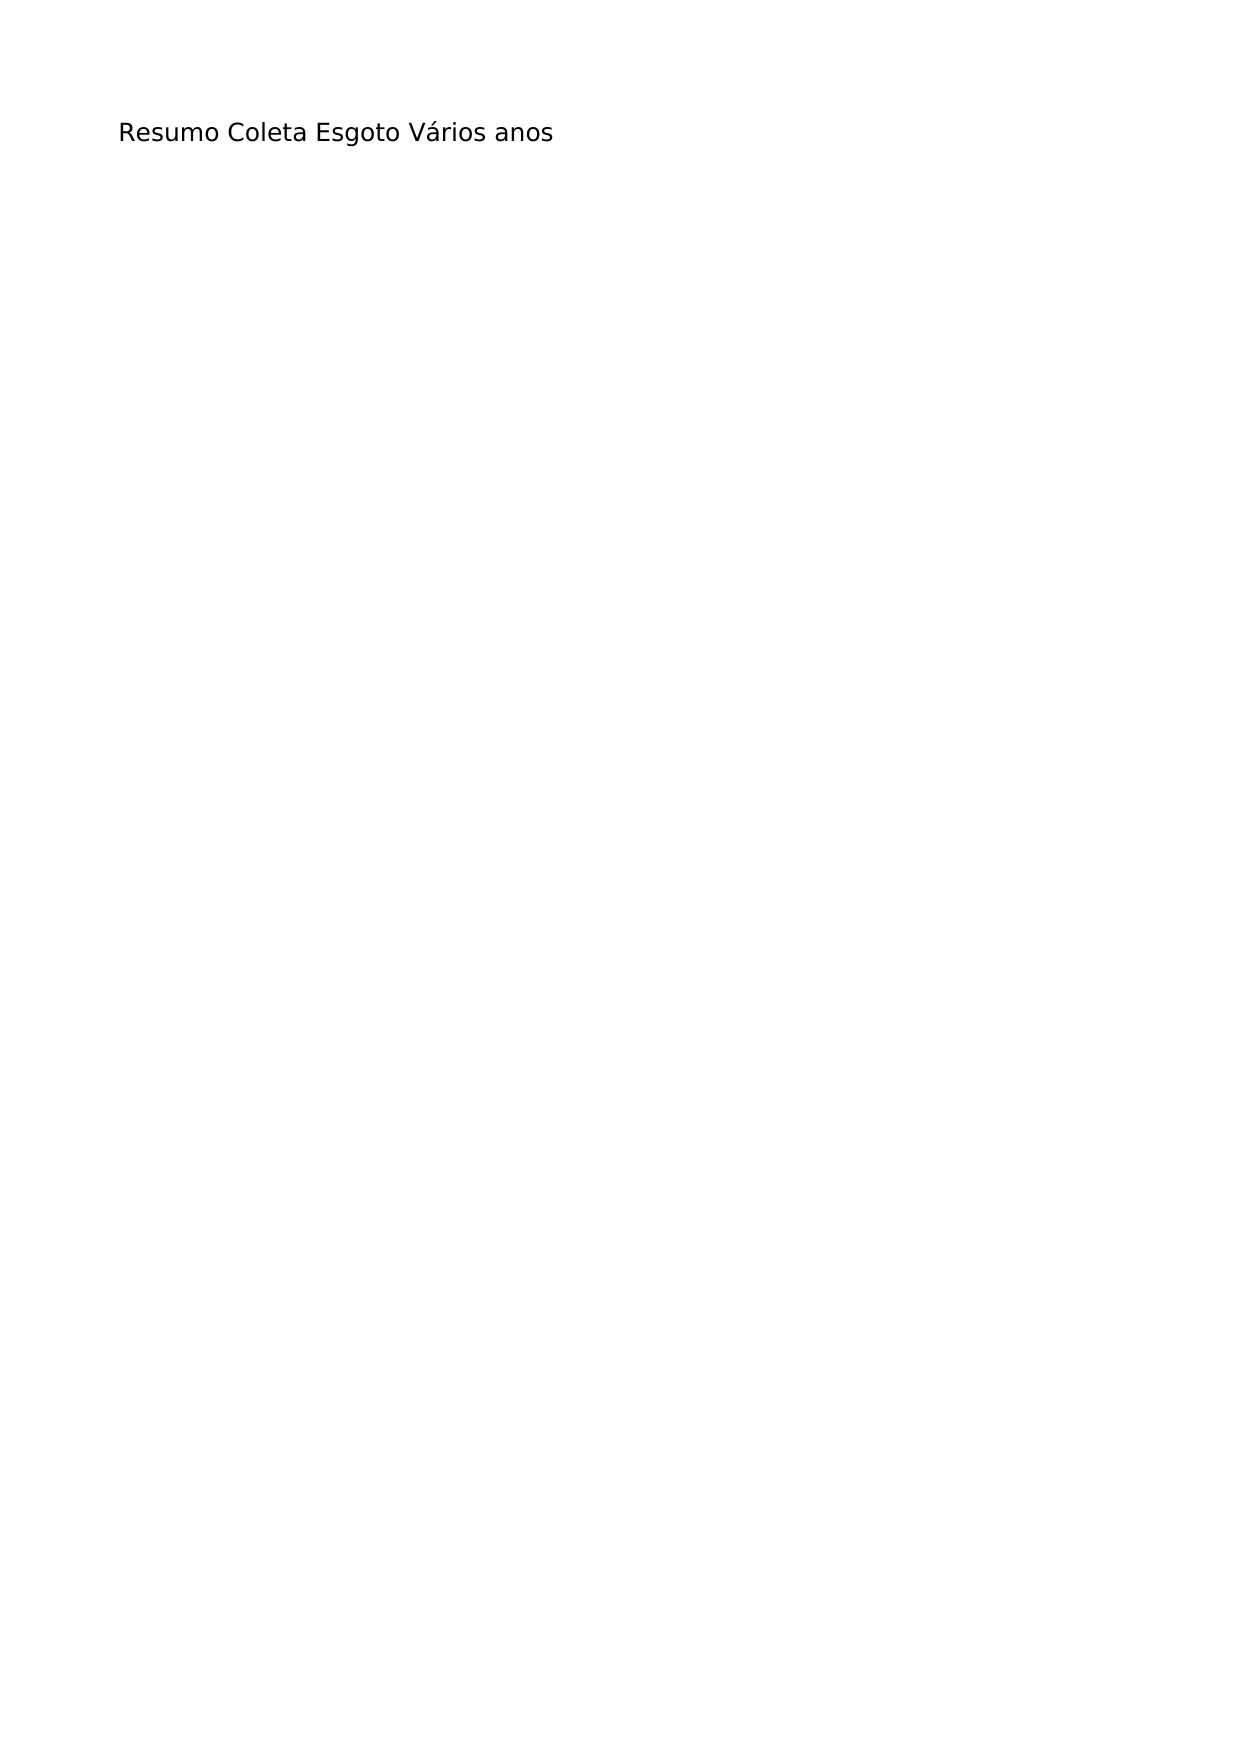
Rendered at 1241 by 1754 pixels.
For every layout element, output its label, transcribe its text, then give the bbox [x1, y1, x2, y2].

text Resumo Coleta Esgoto Vários anos [118, 118, 1122, 147]
